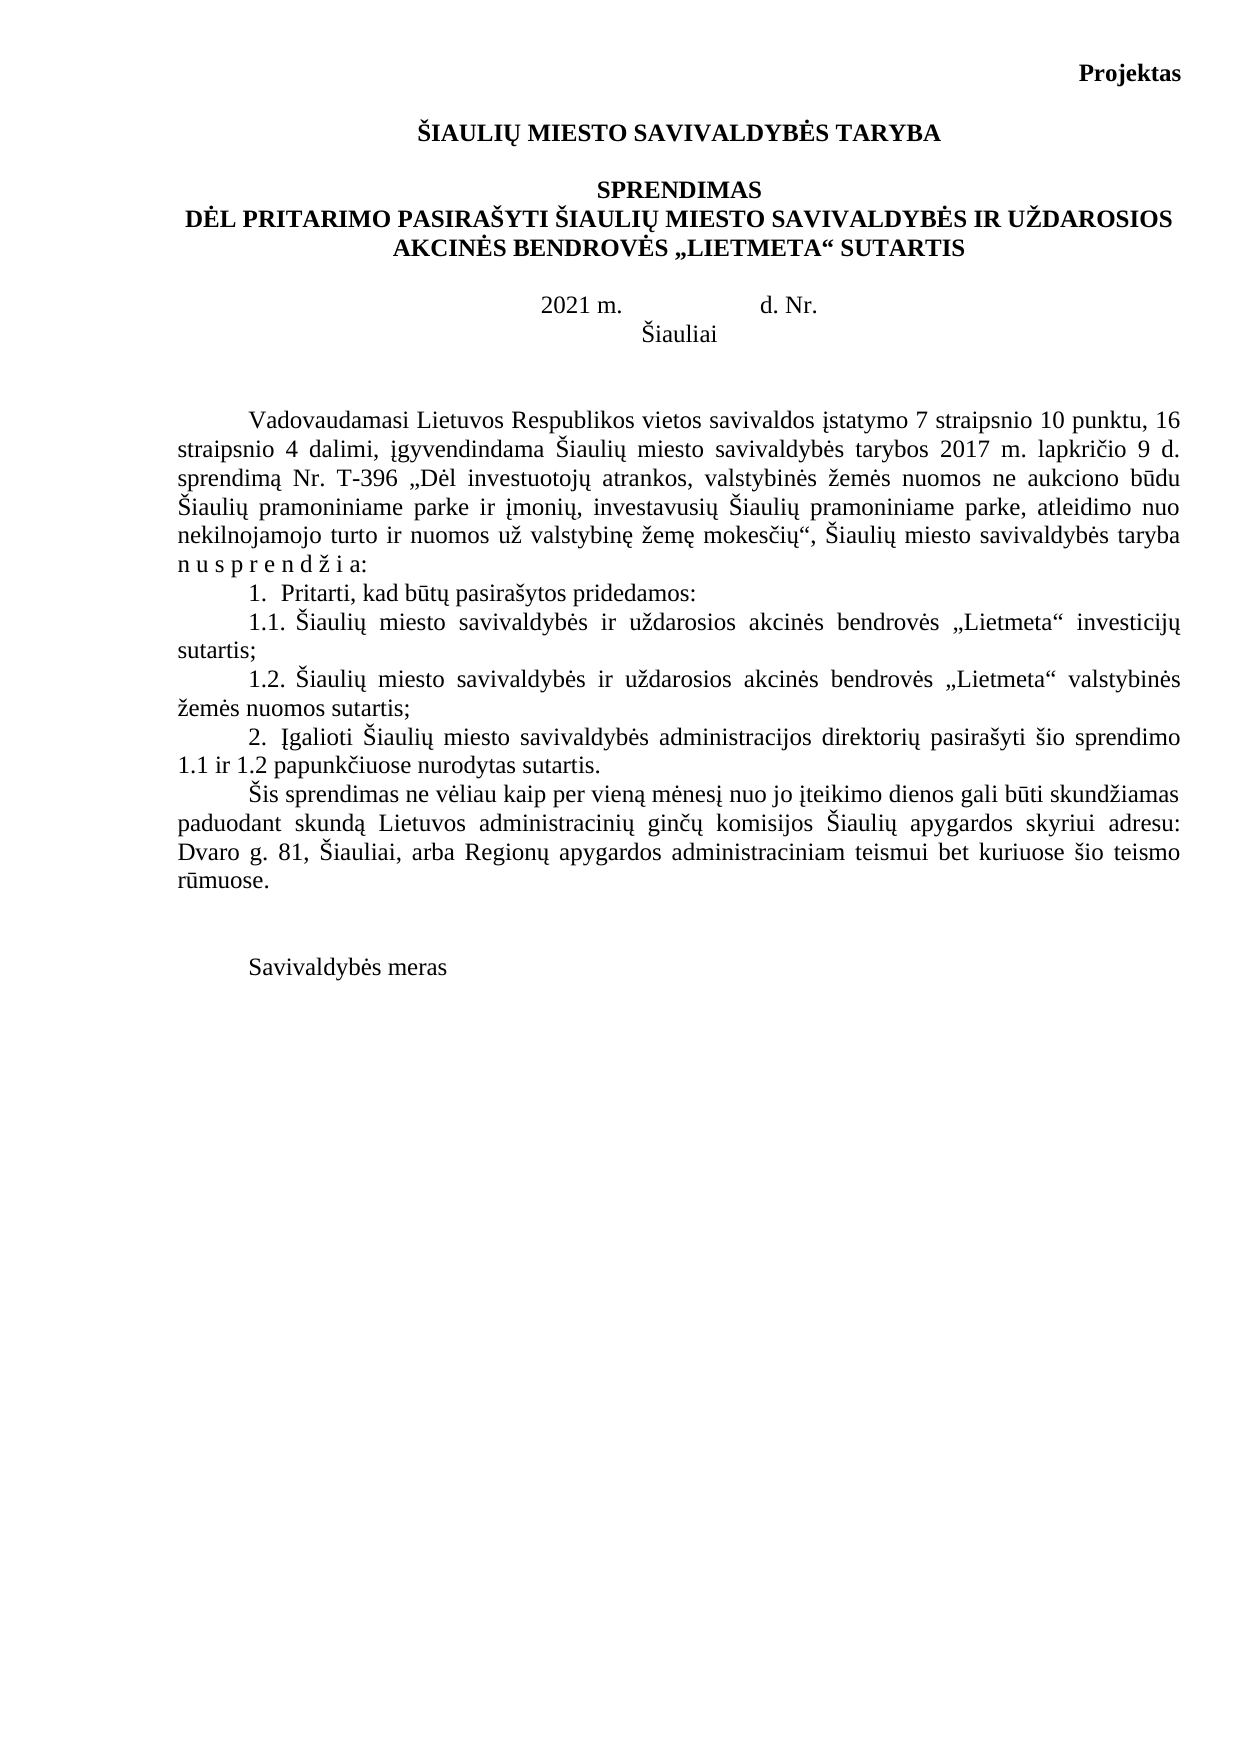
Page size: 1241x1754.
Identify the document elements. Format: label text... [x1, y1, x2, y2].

text Šis sprendimas ne vėliau kaip per vieną mėnesį nuo jo įteikimo dienos gali būti skundžiamas paduodant skundą Lietuvos administracinių ginčų komisijos Šiaulių apygardos skyriui adresu: Dvaro g. 81, Šiauliai, arba Regionų apygardos administraciniam teismui bet kuriuose šio teismo rūmuose. [177, 779, 1181, 894]
text Savivaldybės meras [177, 952, 1181, 981]
text ŠIAULIŲ MIESTO SAVIVALDYBĖS TARYBA [177, 118, 1181, 147]
text 2. Įgalioti Šiaulių miesto savivaldybės administracijos direktorių pasirašyti šio sprendimo 1.1 ir 1.2 papunkčiuose nurodytas sutartis. [177, 722, 1181, 779]
text 1.1. Šiaulių miesto savivaldybės ir uždarosios akcinės bendrovės „Lietmeta“ investicijų sutartis; [177, 607, 1181, 664]
text 1.2. Šiaulių miesto savivaldybės ir uždarosios akcinės bendrovės „Lietmeta“ valstybinės žemės nuomos sutartis; [177, 664, 1181, 722]
text 1. Pritarti, kad būtų pasirašytos pridedamos: [177, 578, 1181, 607]
text Vadovaudamasi Lietuvos Respublikos vietos savivaldos įstatymo 7 straipsnio 10 punktu, 16 straipsnio 4 dalimi, įgyvendindama Šiaulių miesto savivaldybės tarybos 2017 m. lapkričio 9 d. sprendimą Nr. T-396 „Dėl investuotojų atrankos, valstybinės žemės nuomos ne aukciono būdu Šiaulių pramoniniame parke ir įmonių, investavusių Šiaulių pramoniniame parke, atleidimo nuo nekilnojamojo turto ir nuomos už valstybinę žemę mokesčių“, Šiaulių miesto savivaldybės taryba nusprendžia: [177, 406, 1181, 578]
text DĖL PRITARIMO PASIRAŠYTI ŠIAULIŲ MIESTO SAVIVALDYBĖS IR UŽDAROSIOS AKCINĖS BENDROVĖS „LIETMETA“ SUTARTIS [177, 204, 1181, 262]
text SPRENDIMAS [177, 176, 1181, 204]
text Šiauliai [177, 319, 1181, 348]
text 2021 m. d. Nr. [177, 291, 1181, 319]
